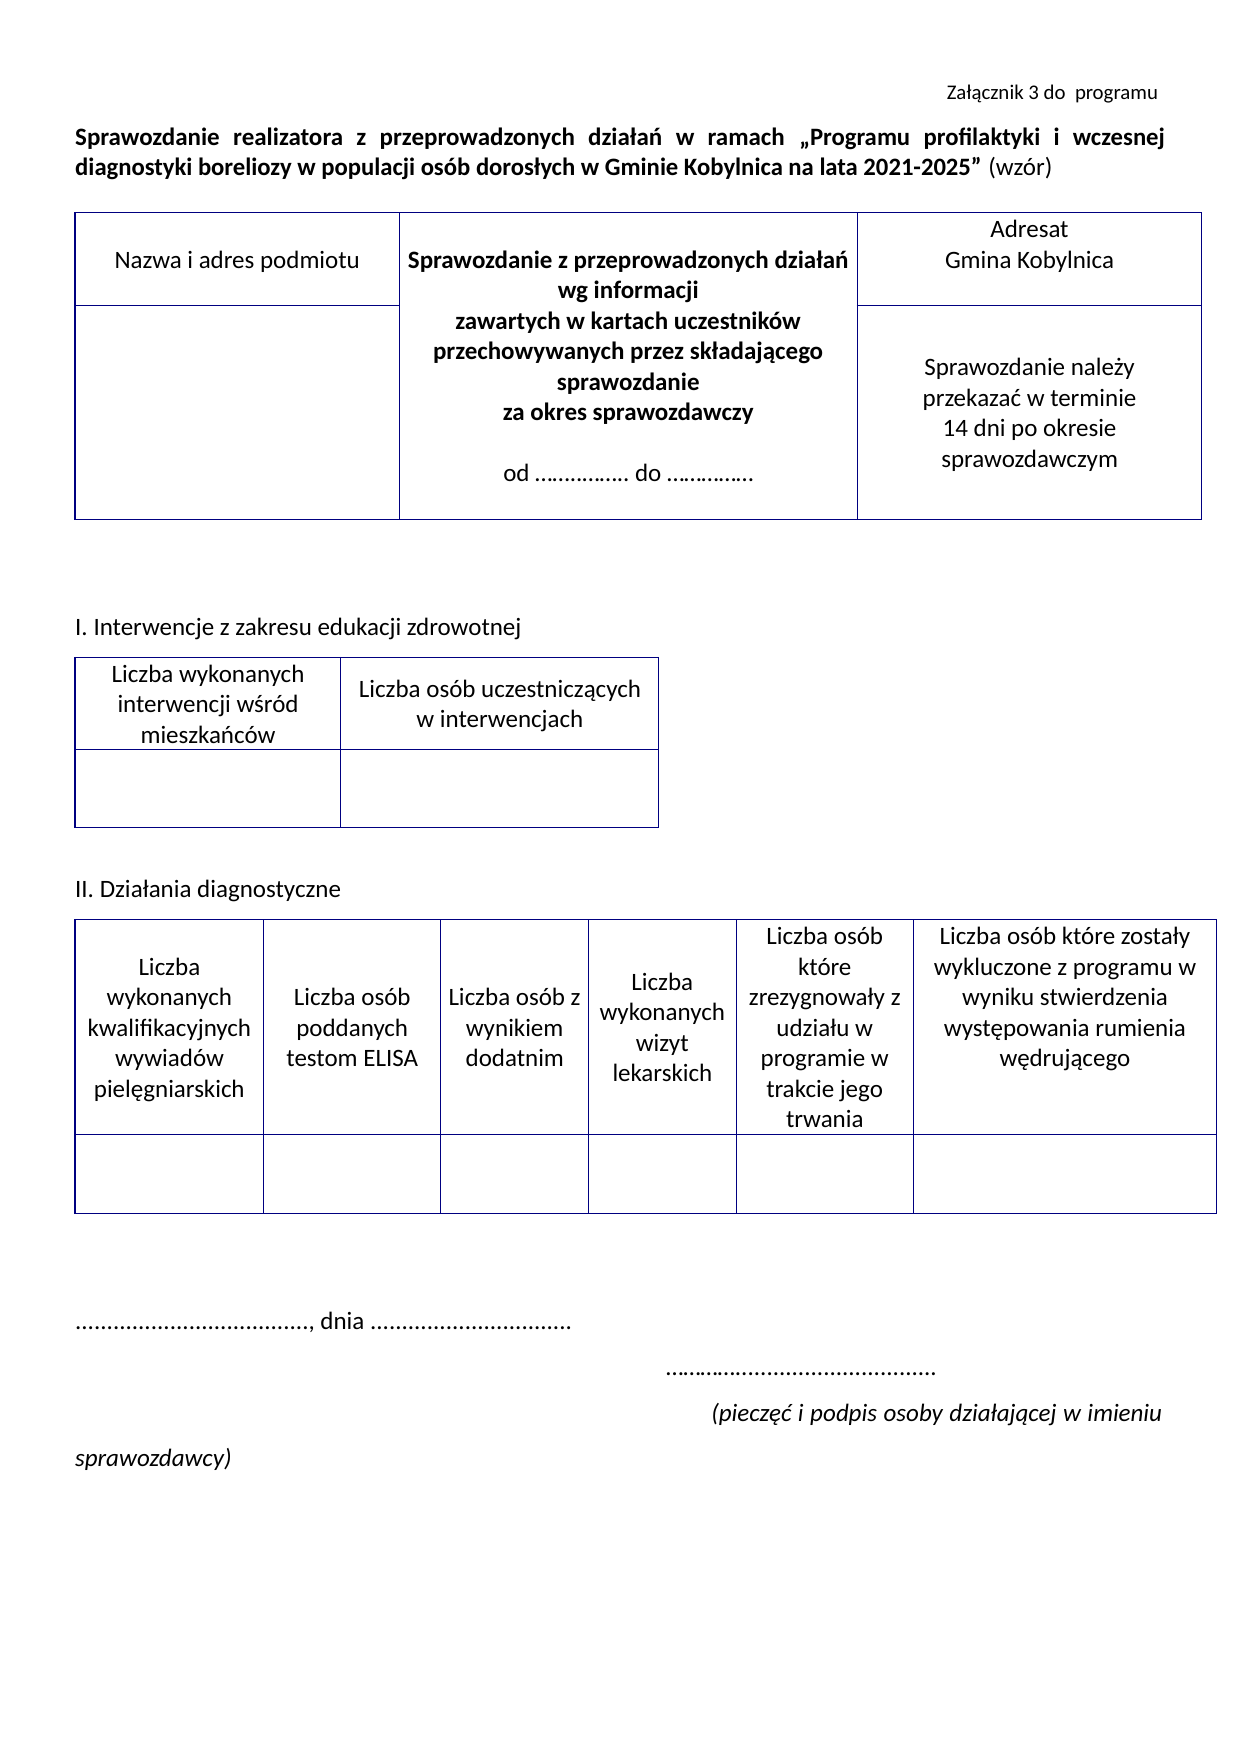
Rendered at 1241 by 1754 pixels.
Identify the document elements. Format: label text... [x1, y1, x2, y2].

table_cell [264, 1135, 440, 1213]
table_header Liczba osób poddanych testom ELISA [264, 920, 440, 1134]
table_cell Sprawozdanie należy przekazać w terminie 14 dni po okresie sprawozdawczym [858, 306, 1201, 518]
table_cell [76, 1135, 263, 1213]
table_cell [441, 1135, 588, 1213]
table_cell [914, 1135, 1216, 1213]
table_header Liczba osób które zrezygnowały z udziału w programie w trakcie jego trwania [737, 920, 913, 1134]
text …………................................ [75, 1351, 1165, 1381]
text I. Interwencje z zakresu edukacji zdrowotnej [75, 611, 1165, 642]
table_header Liczba wykonanych kwalifikacyjnych wywiadów pielęgniarskich [76, 920, 263, 1134]
table_cell [589, 1135, 736, 1213]
table_header Liczba osób uczestniczących w interwencjach [341, 658, 658, 749]
table_header Liczba osób które zostały wykluczone z programu w wyniku stwierdzenia występowania rumienia wędrującego [914, 920, 1216, 1134]
table_header Liczba wykonanych interwencji wśród mieszkańców [76, 658, 340, 749]
text Sprawozdanie realizatora z przeprowadzonych działań w ramach „Programu profilaktyki i wczesnej diagnostyki boreliozy w populacji osób dorosłych w Gminie Kobylnica na lata 2021-2025” (wzór) [75, 121, 1165, 182]
table_header Adresat Gmina Kobylnica [858, 213, 1201, 305]
table_cell [76, 750, 340, 827]
table_header Liczba osób z wynikiem dodatnim [441, 920, 588, 1134]
table_header Nazwa i adres podmiotu [76, 213, 399, 305]
text ....................................., dnia ................................ [75, 1305, 1165, 1336]
table_cell [76, 306, 399, 518]
text II. Działania diagnostyczne [75, 873, 1165, 904]
text Załącznik 3 do programu [75, 75, 1165, 106]
table_cell [737, 1135, 913, 1213]
table_header Liczba wykonanych wizyt lekarskich [589, 920, 736, 1134]
text (pieczęć i podpis osoby działającej w imieniu sprawozdawcy) [75, 1397, 1165, 1473]
table_header Sprawozdanie z przeprowadzonych działań wg informacji zawartych w kartach uczestników przechowywanych przez składającego sprawozdanie za okres sprawozdawczy od ……..…….. do …………… [400, 213, 857, 518]
table_cell [341, 750, 658, 827]
